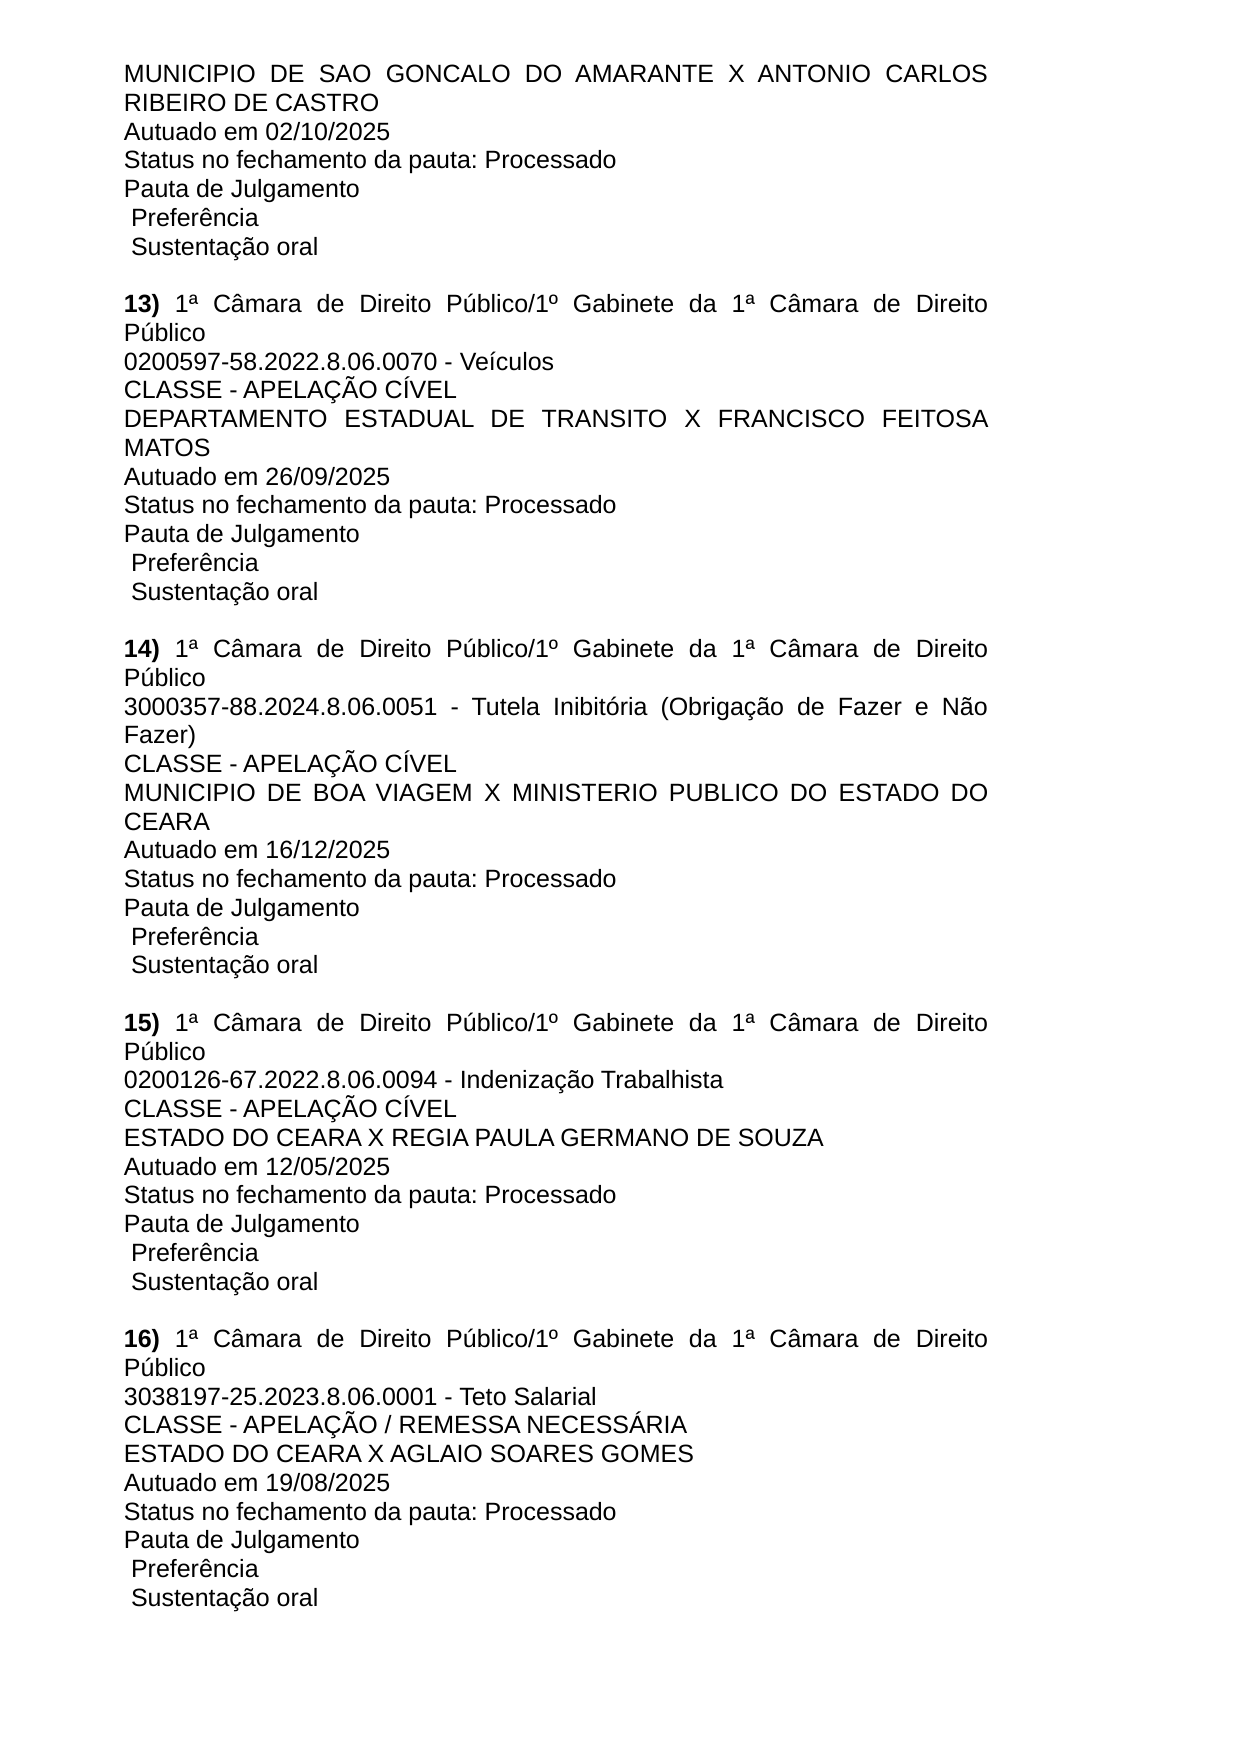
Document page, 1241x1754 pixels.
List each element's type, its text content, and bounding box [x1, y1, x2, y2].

text Preferência [124, 1238, 989, 1267]
text 13) 1ª Câmara de Direito Público/1º Gabinete da 1ª Câmara de Direito Público [124, 289, 989, 347]
text Autuado em 12/05/2025 [124, 1152, 989, 1180]
text 14) 1ª Câmara de Direito Público/1º Gabinete da 1ª Câmara de Direito Público [124, 634, 989, 692]
text Sustentação oral [124, 950, 989, 979]
text Pauta de Julgamento [124, 519, 989, 548]
text 3038197-25.2023.8.06.0001 - Teto Salarial [124, 1382, 989, 1410]
text Status no fechamento da pauta: Processado [124, 145, 989, 174]
text 0200126-67.2022.8.06.0094 - Indenização Trabalhista [124, 1065, 989, 1094]
text 16) 1ª Câmara de Direito Público/1º Gabinete da 1ª Câmara de Direito Público [124, 1324, 989, 1382]
text Autuado em 16/12/2025 [124, 835, 989, 864]
text Status no fechamento da pauta: Processado [124, 1180, 989, 1209]
text Sustentação oral [124, 577, 989, 605]
text Status no fechamento da pauta: Processado [124, 1497, 989, 1525]
text DEPARTAMENTO ESTADUAL DE TRANSITO X FRANCISCO FEITOSA MATOS [124, 404, 989, 462]
text Autuado em 02/10/2025 [124, 117, 989, 145]
text Sustentação oral [124, 1267, 989, 1295]
text Status no fechamento da pauta: Processado [124, 490, 989, 519]
text CLASSE - APELAÇÃO / REMESSA NECESSÁRIA [124, 1410, 989, 1439]
text Preferência [124, 203, 989, 232]
text CLASSE - APELAÇÃO CÍVEL [124, 749, 989, 778]
text MUNICIPIO DE SAO GONCALO DO AMARANTE X ANTONIO CARLOS RIBEIRO DE CASTRO [124, 59, 989, 117]
text MUNICIPIO DE BOA VIAGEM X MINISTERIO PUBLICO DO ESTADO DO CEARA [124, 778, 989, 835]
text Sustentação oral [124, 232, 989, 260]
text 3000357-88.2024.8.06.0051 - Tutela Inibitória (Obrigação de Fazer e Não Fazer) [124, 692, 989, 749]
text Preferência [124, 548, 989, 577]
text CLASSE - APELAÇÃO CÍVEL [124, 1094, 989, 1123]
text ESTADO DO CEARA X REGIA PAULA GERMANO DE SOUZA [124, 1123, 989, 1152]
text Pauta de Julgamento [124, 174, 989, 203]
text Status no fechamento da pauta: Processado [124, 864, 989, 893]
text 15) 1ª Câmara de Direito Público/1º Gabinete da 1ª Câmara de Direito Público [124, 1008, 989, 1065]
text 0200597-58.2022.8.06.0070 - Veículos [124, 347, 989, 375]
text Sustentação oral [124, 1583, 989, 1612]
text Autuado em 26/09/2025 [124, 462, 989, 490]
text Pauta de Julgamento [124, 893, 989, 922]
text Preferência [124, 922, 989, 950]
text ESTADO DO CEARA X AGLAIO SOARES GOMES [124, 1439, 989, 1468]
text Preferência [124, 1554, 989, 1583]
text Autuado em 19/08/2025 [124, 1468, 989, 1497]
text Pauta de Julgamento [124, 1209, 989, 1238]
text Pauta de Julgamento [124, 1525, 989, 1554]
text CLASSE - APELAÇÃO CÍVEL [124, 375, 989, 404]
